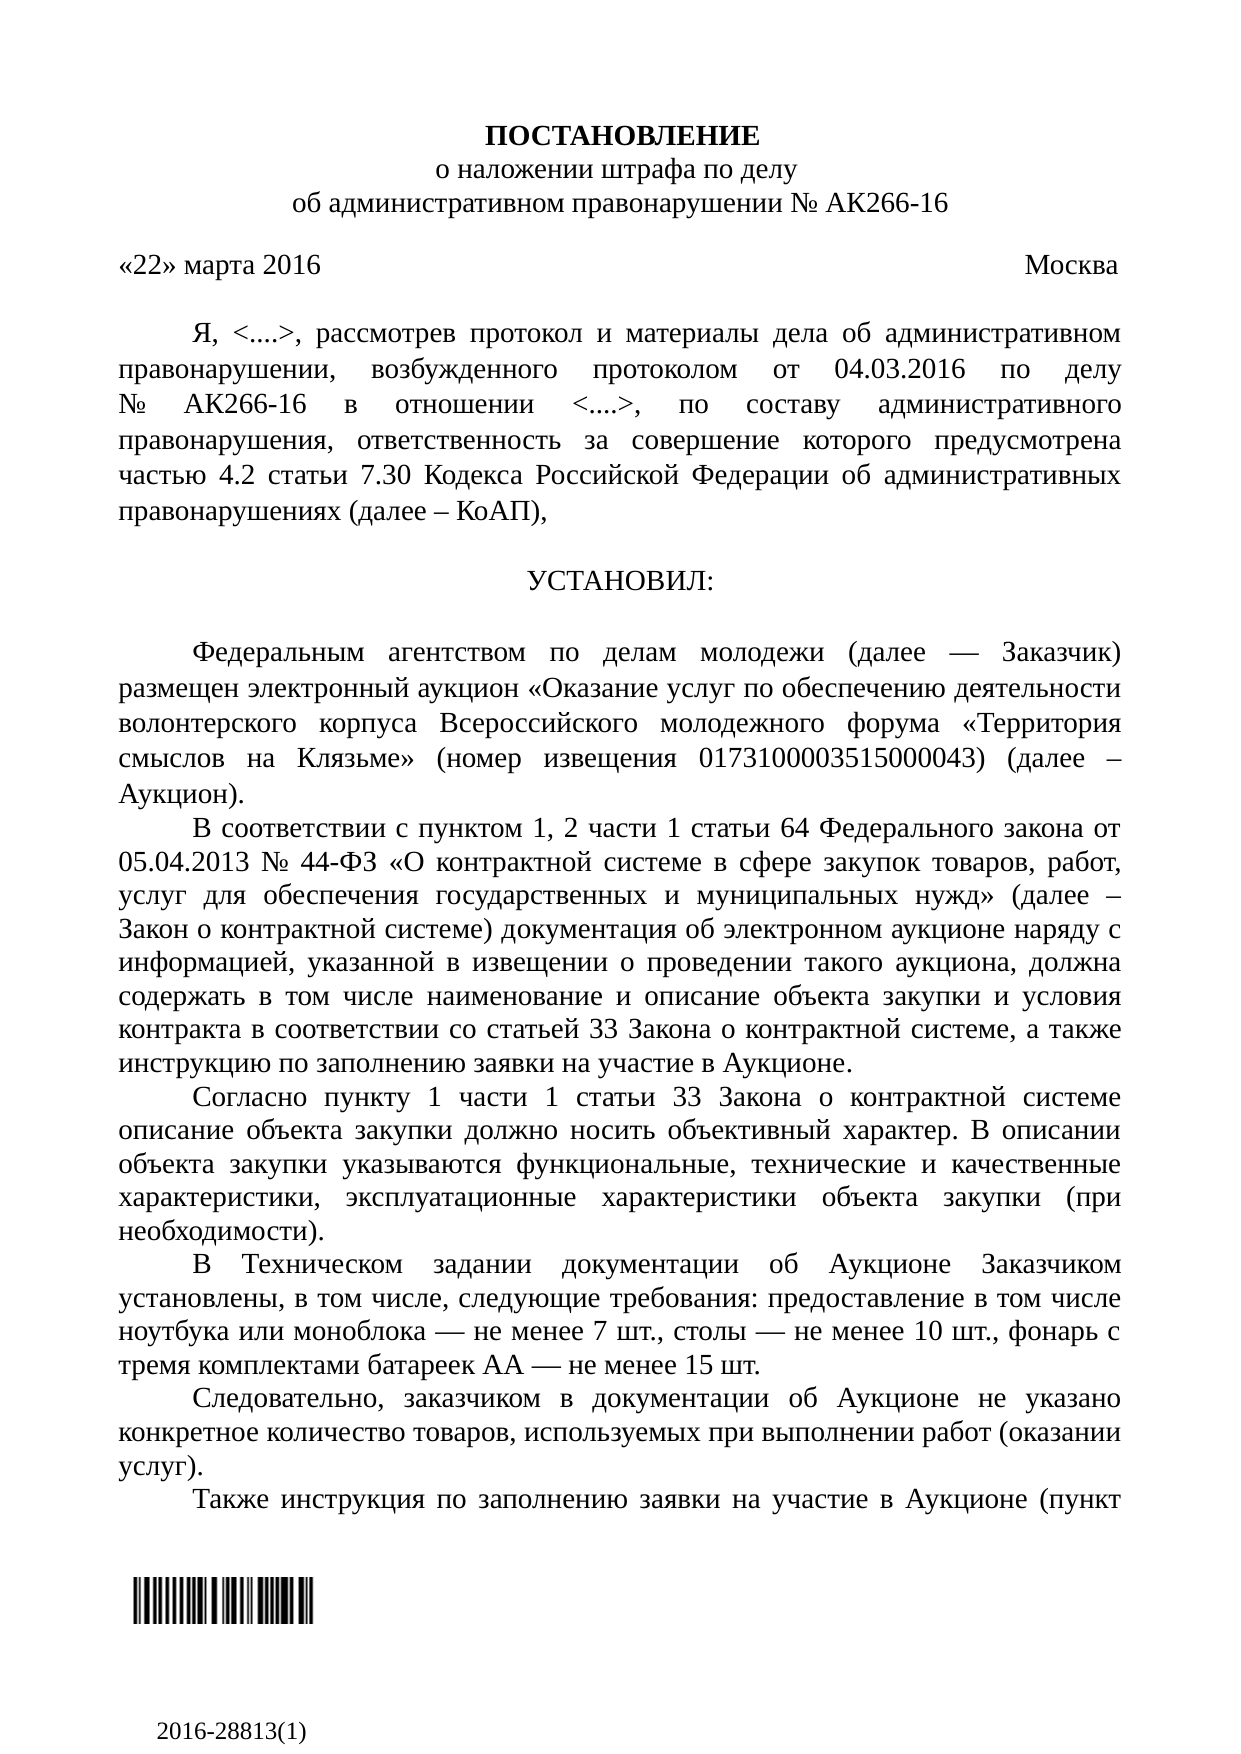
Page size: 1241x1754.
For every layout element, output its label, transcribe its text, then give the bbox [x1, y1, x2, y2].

text ПОСТАНОВЛЕНИЕ [117, 118, 1078, 152]
text В Техническом задании документации об Аукционе Заказчиком установлены, в том числе, следующие требования: предоставление в том числе ноутбука или моноблока — не менее 7 шт., столы — не менее 10 шт., фонарь с тремя комплектами батареек АА — не менее 15 шт. [118, 1246, 1122, 1381]
text Также инструкция по заполнению заявки на участие в Аукционе (пункт [118, 1481, 1122, 1515]
text УСТАНОВИЛ: [118, 562, 1122, 598]
text Я, <....>, рассмотрев протокол и материалы дела об административном правонарушении, возбужденного протоколом от 04.03.2016 по делу № АК266-16 в отношении <....>, по составу административного правонарушения, ответственность за совершение которого предусмотрена частью 4.2 статьи 7.30 Кодекса Российской Федерации об административных правонарушениях (далее – КоАП), [118, 314, 1122, 527]
picture [118, 1577, 331, 1624]
text об административном правонарушении № АК266-16 [118, 185, 1122, 219]
text Следовательно, заказчиком в документации об Аукционе не указано конкретное количество товаров, используемых при выполнении работ (оказании услуг). [118, 1381, 1122, 1481]
text «22» марта 2016 Москва [118, 247, 1122, 281]
text Согласно пункту 1 части 1 статьи 33 Закона о контрактной системе описание объекта закупки должно носить объективный характер. В описании объекта закупки указываются функциональные, технические и качественные характеристики, эксплуатационные характеристики объекта закупки (при необходимости). [118, 1079, 1122, 1246]
text В соответствии с пунктом 1, 2 части 1 статьи 64 Федерального закона от 05.04.2013 № 44-ФЗ «О контрактной системе в сфере закупок товаров, работ, услуг для обеспечения государственных и муниципальных нужд» (далее – Закон о контрактной системе) документация об электронном аукционе наряду с информацией, указанной в извещении о проведении такого аукциона, должна содержать в том числе наименование и описание объекта закупки и условия контракта в соответствии со статьей 33 Закона о контрактной системе, а также инструкцию по заполнению заявки на участие в Аукционе. [118, 810, 1122, 1079]
text Федеральным агентством по делам молодежи (далее — Заказчик) размещен электронный аукцион «Оказание услуг по обеспечению деятельности волонтерского корпуса Всероссийского молодежного форума «Территория смыслов на Клязьме» (номер извещения 0173100003515000043) (далее – Аукцион). [118, 633, 1122, 810]
text о наложении штрафа по делу [118, 152, 1122, 185]
